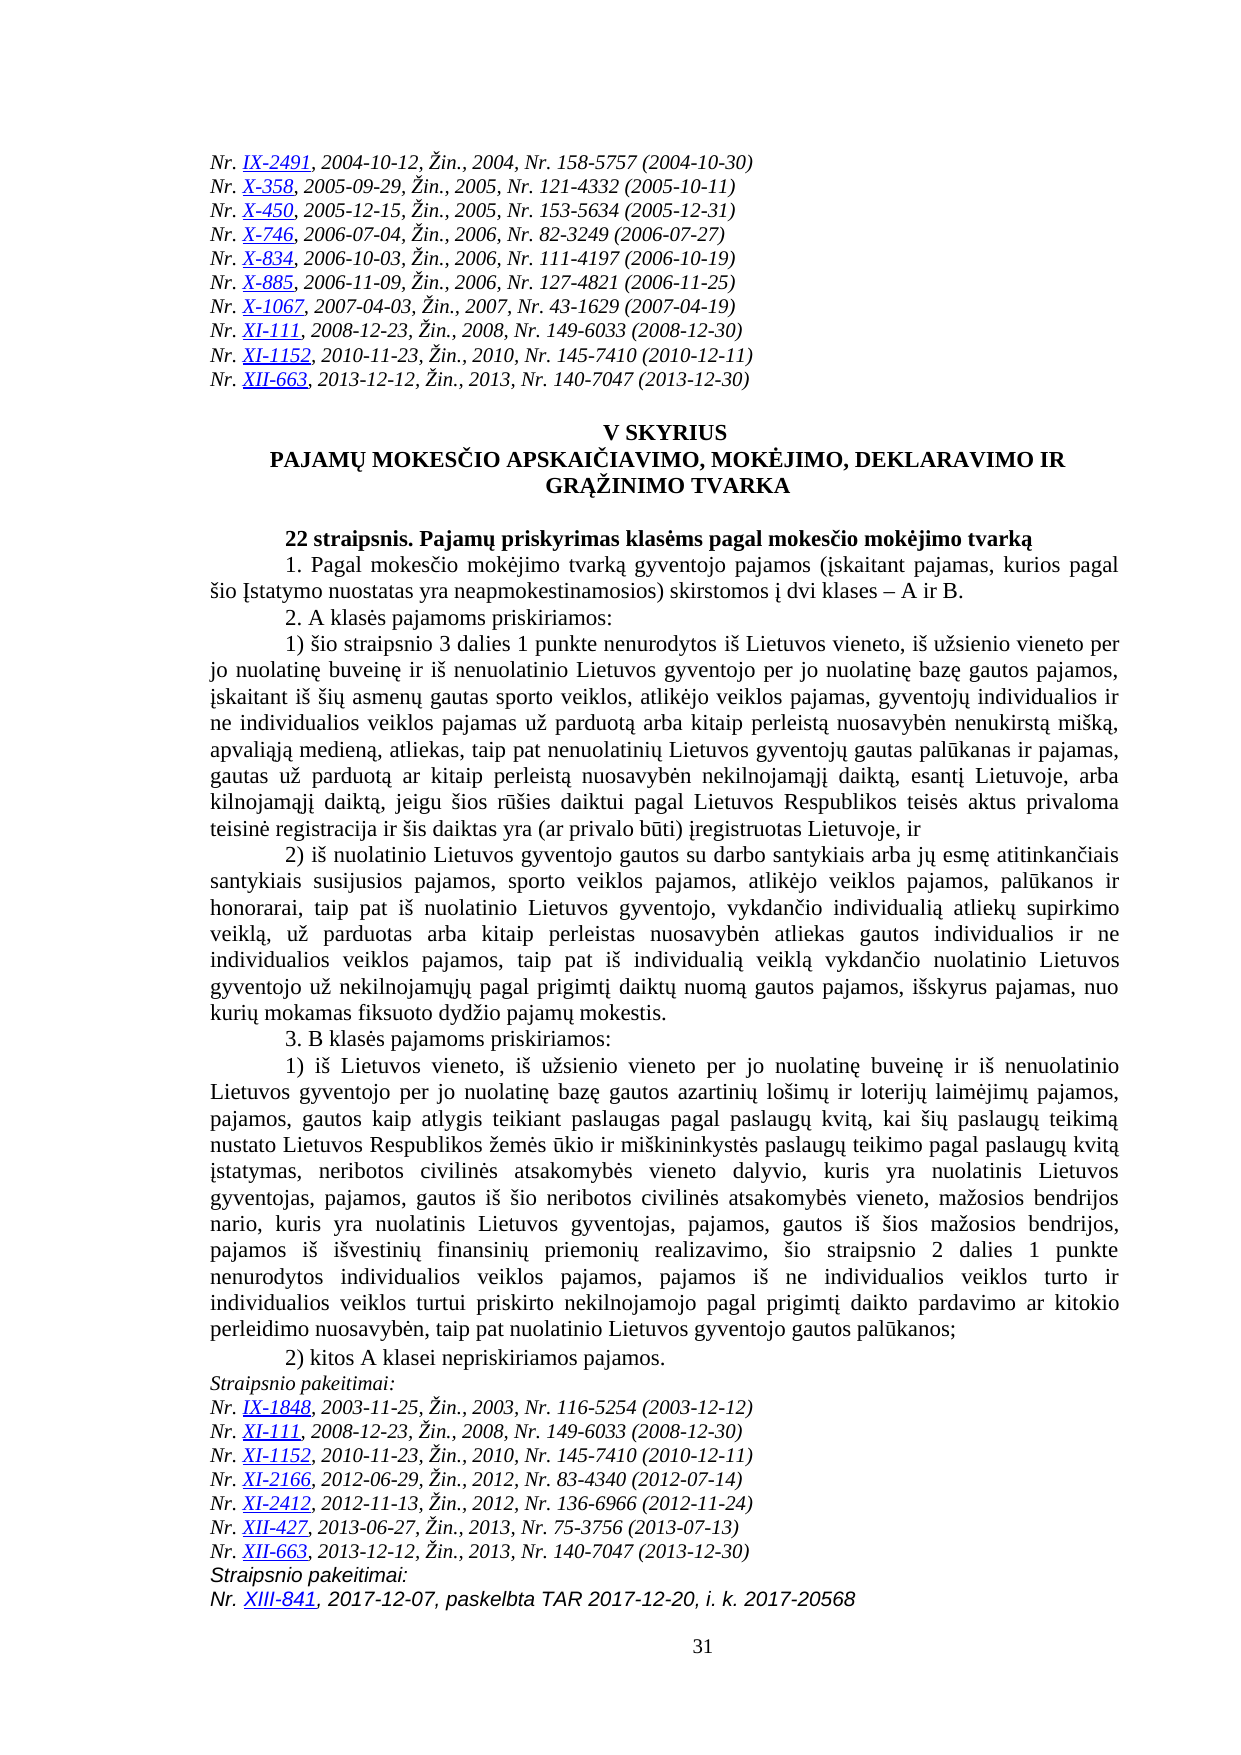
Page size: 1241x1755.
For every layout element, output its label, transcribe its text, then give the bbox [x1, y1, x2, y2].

text Nr. X-834, 2006-10-03, Žin., 2006, Nr. 111-4197 (2006-10-19) [210, 246, 1126, 270]
text Nr. XI-111, 2008-12-23, Žin., 2008, Nr. 149-6033 (2008-12-30) [210, 1419, 1120, 1443]
text 2) iš nuolatinio Lietuvos gyventojo gautos su darbo santykiais arba jų esmę atitinkančiais santykiais susijusios pajamos, sporto veiklos pajamos, atlikėjo veiklos pajamos, palūkanos ir honorarai, taip pat iš nuolatinio Lietuvos gyventojo, vykdančio individualią atliekų supirkimo veiklą, už parduotas arba kitaip perleistas nuosavybėn atliekas gautos individualios ir ne individualios veiklos pajamos, taip pat iš individualią veiklą vykdančio nuolatinio Lietuvos gyventojo už nekilnojamųjų pagal prigimtį daiktų nuomą gautos pajamos, išskyrus pajamas, nuo kurių mokamas fiksuoto dydžio pajamų mokestis. [210, 841, 1120, 1026]
text V SKYRIUS [210, 419, 1126, 446]
text Nr. X-358, 2005-09-29, Žin., 2005, Nr. 121-4332 (2005-10-11) [210, 174, 1126, 198]
text Nr. XII-663, 2013-12-12, Žin., 2013, Nr. 140-7047 (2013-12-30) [210, 367, 1126, 391]
text Nr. X-885, 2006-11-09, Žin., 2006, Nr. 127-4821 (2006-11-25) [210, 270, 1126, 294]
text Nr. IX-1848, 2003-11-25, Žin., 2003, Nr. 116-5254 (2003-12-12) [210, 1394, 1120, 1419]
text Nr. X-1067, 2007-04-03, Žin., 2007, Nr. 43-1629 (2007-04-19) [210, 294, 1126, 318]
text 2. A klasės pajamoms priskiriamos: [210, 604, 1120, 630]
text Nr. XII-663, 2013-12-12, Žin., 2013, Nr. 140-7047 (2013-12-30) [210, 1539, 1120, 1563]
text 1. Pagal mokesčio mokėjimo tvarką gyventojo pajamos (įskaitant pajamas, kurios pagal šio Įstatymo nuostatas yra neapmokestinamosios) skirstomos į dvi klases – A ir B. [210, 551, 1120, 604]
text Nr. XIII-841, 2017-12-07, paskelbta TAR 2017-12-20, i. k. 2017-20568 [210, 1587, 1120, 1611]
text Nr. XI-111, 2008-12-23, Žin., 2008, Nr. 149-6033 (2008-12-30) [210, 318, 1126, 342]
text Nr. XI-1152, 2010-11-23, Žin., 2010, Nr. 145-7410 (2010-12-11) [210, 1443, 1120, 1467]
text Nr. XI-2412, 2012-11-13, Žin., 2012, Nr. 136-6966 (2012-11-24) [210, 1491, 1120, 1515]
text 3. B klasės pajamoms priskiriamos: [210, 1026, 1120, 1052]
text 22 straipsnis. Pajamų priskyrimas klasėms pagal mokesčio mokėjimo tvarką [210, 525, 1120, 551]
text Nr. XI-2166, 2012-06-29, Žin., 2012, Nr. 83-4340 (2012-07-14) [210, 1467, 1120, 1491]
text Straipsnio pakeitimai: [210, 1371, 1120, 1394]
text Nr. X-450, 2005-12-15, Žin., 2005, Nr. 153-5634 (2005-12-31) [210, 198, 1126, 222]
text Nr. XI-1152, 2010-11-23, Žin., 2010, Nr. 145-7410 (2010-12-11) [210, 342, 1126, 367]
text 1) šio straipsnio 3 dalies 1 punkte nenurodytos iš Lietuvos vieneto, iš užsienio vieneto per jo nuolatinę buveinę ir iš nenuolatinio Lietuvos gyventojo per jo nuolatinę bazę gautos pajamos, įskaitant iš šių asmenų gautas sporto veiklos, atlikėjo veiklos pajamas, gyventojų individualios ir ne individualios veiklos pajamas už parduotą arba kitaip perleistą nuosavybėn nenukirstą mišką, apvaliąją medieną, atliekas, taip pat nenuolatinių Lietuvos gyventojų gautas palūkanas ir pajamas, gautas už parduotą ar kitaip perleistą nuosavybėn nekilnojamąjį daiktą, esantį Lietuvoje, arba kilnojamąjį daiktą, jeigu šios rūšies daiktui pagal Lietuvos Respublikos teisės aktus privaloma teisinė registracija ir šis daiktas yra (ar privalo būti) įregistruotas Lietuvoje, ir [210, 630, 1120, 841]
text Nr. XII-427, 2013-06-27, Žin., 2013, Nr. 75-3756 (2013-07-13) [210, 1515, 1120, 1539]
text Nr. X-746, 2006-07-04, Žin., 2006, Nr. 82-3249 (2006-07-27) [210, 222, 1126, 246]
text 2) kitos A klasei nepriskiriamos pajamos. [210, 1342, 1120, 1371]
text Nr. IX-2491, 2004-10-12, Žin., 2004, Nr. 158-5757 (2004-10-30) [210, 150, 1126, 174]
text 1) iš Lietuvos vieneto, iš užsienio vieneto per jo nuolatinę buveinę ir iš nenuolatinio Lietuvos gyventojo per jo nuolatinę bazę gautos azartinių lošimų ir loterijų laimėjimų pajamos, pajamos, gautos kaip atlygis teikiant paslaugas pagal paslaugų kvitą, kai šių paslaugų teikimą nustato Lietuvos Respublikos žemės ūkio ir miškininkystės paslaugų teikimo pagal paslaugų kvitą įstatymas, neribotos civilinės atsakomybės vieneto dalyvio, kuris yra nuolatinis Lietuvos gyventojas, pajamos, gautos iš šio neribotos civilinės atsakomybės vieneto, mažosios bendrijos nario, kuris yra nuolatinis Lietuvos gyventojas, pajamos, gautos iš šios mažosios bendrijos, pajamos iš išvestinių finansinių priemonių realizavimo, šio straipsnio 2 dalies 1 punkte nenurodytos individualios veiklos pajamos, pajamos iš ne individualios veiklos turto ir individualios veiklos turtui priskirto nekilnojamojo pagal prigimtį daikto pardavimo ar kitokio perleidimo nuosavybėn, taip pat nuolatinio Lietuvos gyventojo gautos palūkanos; [210, 1052, 1120, 1342]
text Straipsnio pakeitimai: [210, 1563, 1120, 1587]
text PAJAMŲ MOKESČIO APSKAIČIAVIMO, MOKĖJIMO, DEKLARAVIMO IR GRĄŽINIMO TVARKA [210, 446, 1126, 498]
